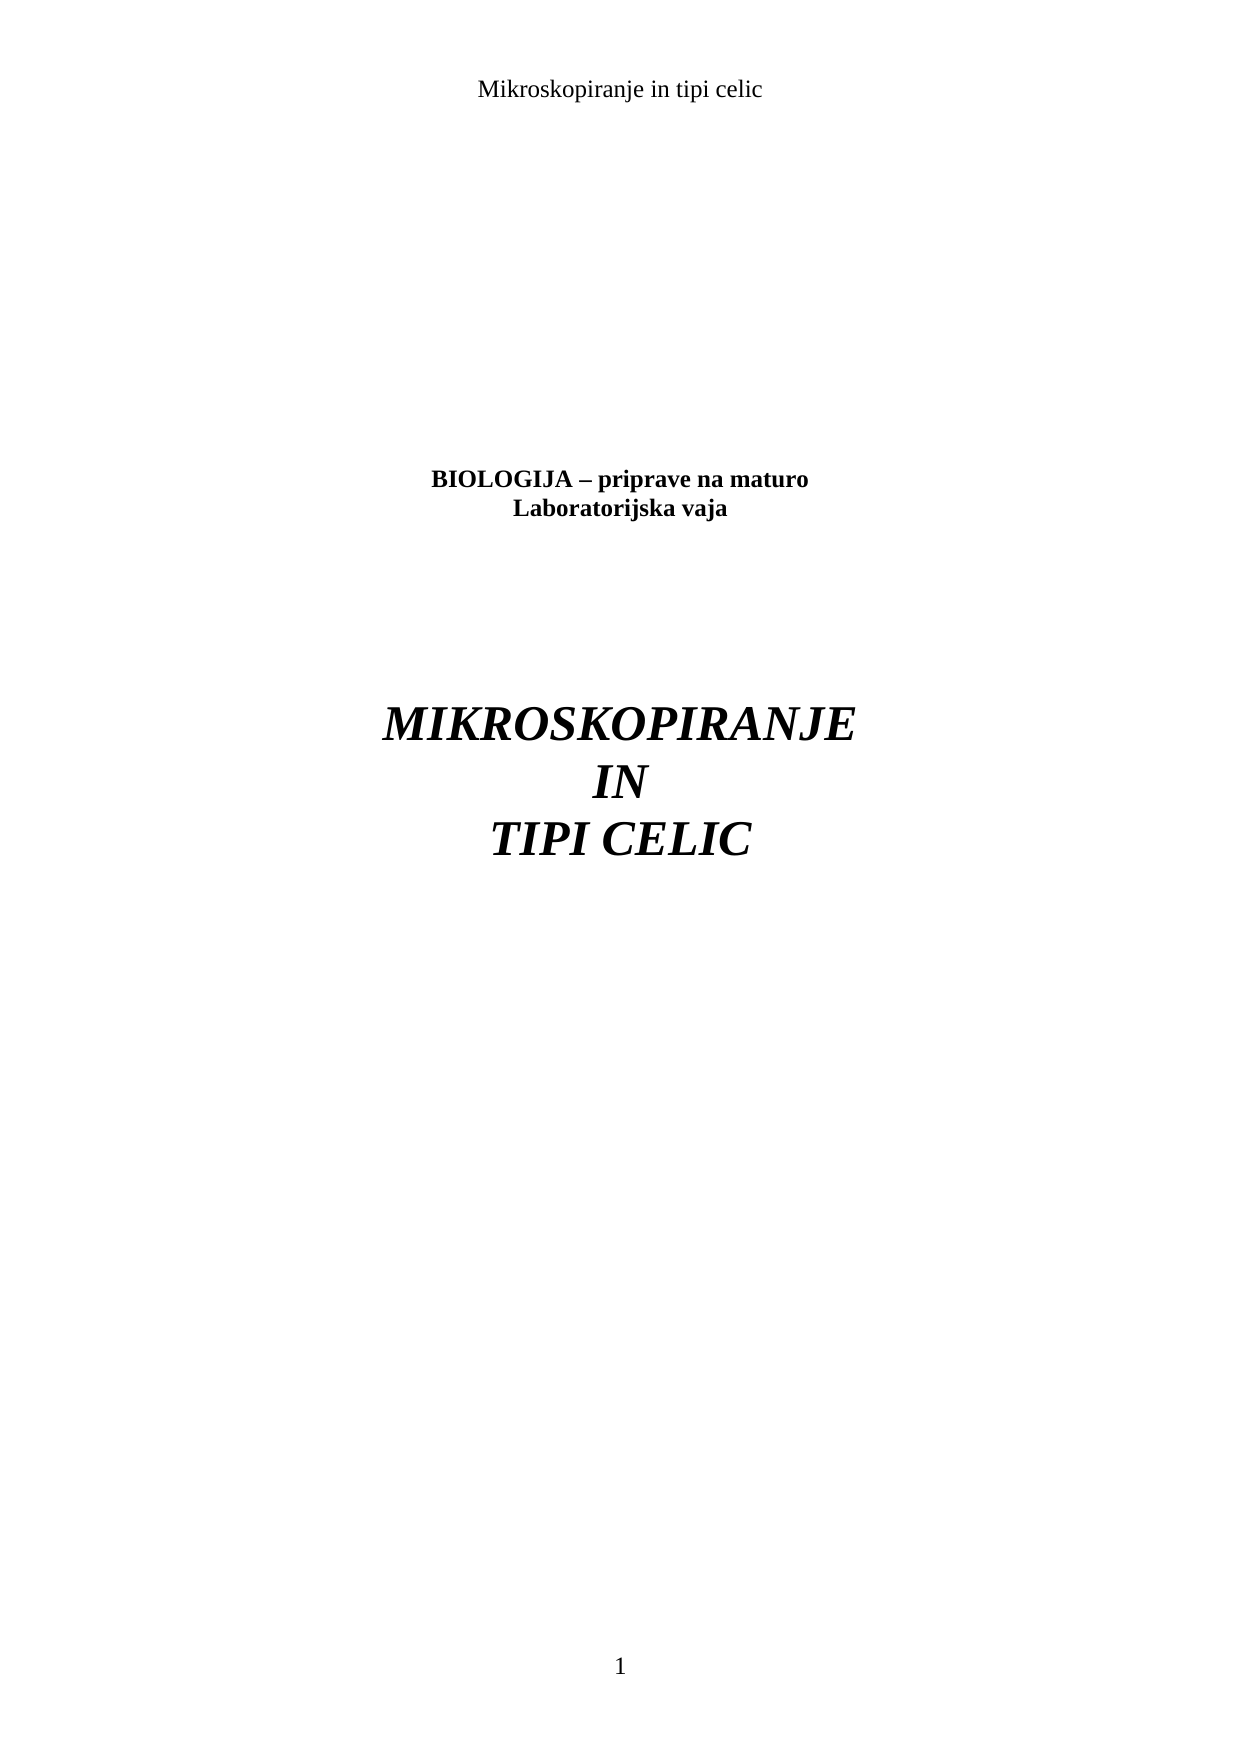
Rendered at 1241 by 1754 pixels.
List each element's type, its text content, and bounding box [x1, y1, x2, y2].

text IN [148, 751, 1093, 809]
text MIKROSKOPIRANJE [148, 694, 1093, 751]
text Laboratorijska vaja [148, 493, 1093, 521]
text TIPI CELIC [148, 809, 1093, 866]
text BIOLOGIJA – priprave na maturo [148, 464, 1093, 493]
